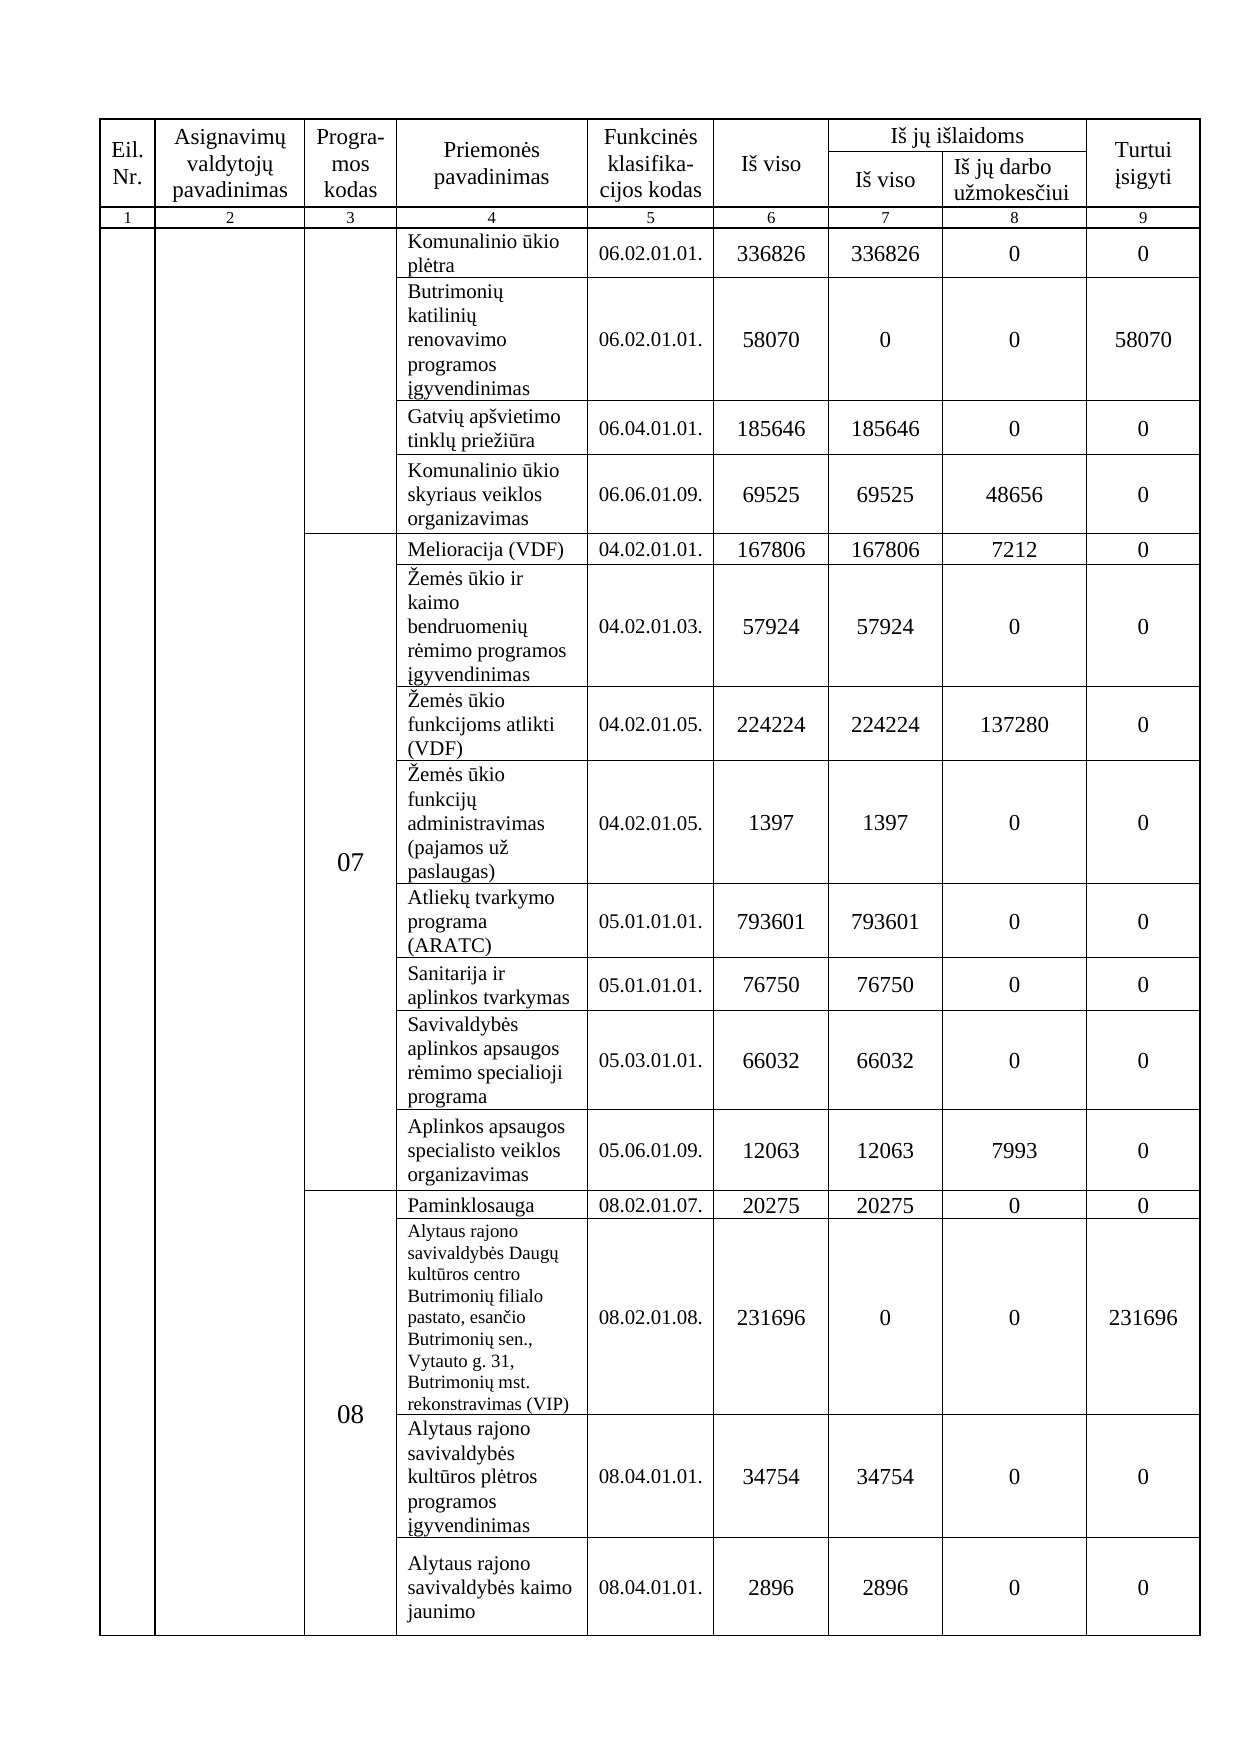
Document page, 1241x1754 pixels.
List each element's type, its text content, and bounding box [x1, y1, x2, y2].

table_cell 0 [1087, 565, 1199, 686]
table_cell 7212 [943, 534, 1086, 564]
table_cell 137280 [943, 687, 1086, 760]
table_cell Žemės ūkio funkcijų administravimas (pajamos už paslaugas) [397, 761, 587, 883]
table_cell Iš jų darbo užmokesčiui [943, 152, 1086, 206]
table_cell 66032 [829, 1011, 942, 1108]
table_cell 1397 [714, 761, 828, 883]
table_cell 0 [943, 884, 1086, 957]
table_cell 0 [943, 1191, 1086, 1218]
table_cell 0 [943, 958, 1086, 1010]
table_cell 04.02.01.05. [588, 687, 713, 760]
table_cell 0 [943, 1219, 1086, 1414]
table_cell 12063 [829, 1110, 942, 1190]
table_cell 224224 [829, 687, 942, 760]
table_cell 231696 [1087, 1219, 1199, 1414]
table_cell 167806 [714, 534, 828, 564]
table_cell 06.06.01.09. [588, 455, 713, 532]
table_cell 0 [943, 565, 1086, 686]
table_cell 66032 [714, 1011, 828, 1108]
table_cell 04.02.01.05. [588, 761, 713, 883]
table_cell 12063 [714, 1110, 828, 1190]
table_cell 0 [1087, 1538, 1199, 1635]
table_cell 0 [1087, 1110, 1199, 1190]
table_header Priemonės pavadinimas [397, 120, 587, 206]
table_cell 2896 [829, 1538, 942, 1635]
table_cell 58070 [1087, 278, 1199, 399]
table_cell 0 [1087, 1011, 1199, 1108]
table_cell 231696 [714, 1219, 828, 1414]
table_cell Alytaus rajono savivaldybės kultūros plėtros programos įgyvendinimas [397, 1415, 587, 1537]
table_header Funkcinės klasifika-cijos kodas [588, 120, 713, 206]
table_cell 0 [1087, 1415, 1199, 1537]
table_cell Žemės ūkio funkcijoms atlikti (VDF) [397, 687, 587, 760]
table_cell 08.04.01.01. [588, 1415, 713, 1537]
table_cell 7993 [943, 1110, 1086, 1190]
table_cell 185646 [829, 401, 942, 454]
table_cell 76750 [714, 958, 828, 1010]
table_cell Iš viso [829, 152, 942, 206]
table_cell 1397 [829, 761, 942, 883]
table_cell 0 [829, 1219, 942, 1414]
table_cell 2896 [714, 1538, 828, 1635]
table_cell Gatvių apšvietimo tinklų priežiūra [397, 401, 587, 454]
table_cell 185646 [714, 401, 828, 454]
table_cell 05.01.01.01. [588, 884, 713, 957]
table_cell Butrimonių katilinių renovavimo programos įgyvendinimas [397, 278, 587, 399]
table_header Eil. Nr. [101, 120, 154, 206]
table_cell [101, 229, 154, 1635]
table_cell 08 [305, 1191, 396, 1635]
table_cell 08.04.01.01. [588, 1538, 713, 1635]
table_cell 07 [305, 534, 396, 1190]
table_cell 05.06.01.09. [588, 1110, 713, 1190]
table_cell Savivaldybės aplinkos apsaugos rėmimo specialioji programa [397, 1011, 587, 1108]
table_header Iš viso [714, 120, 828, 206]
table_cell 6 [714, 208, 828, 227]
table_cell Alytaus rajono savivaldybės Daugų kultūros centro Butrimonių filialo pastato, esančio Butrimonių sen., Vytauto g. 31, Butrimonių mst. rekonstravimas (VIP) [397, 1219, 587, 1414]
table_cell 04.02.01.01. [588, 534, 713, 564]
table_cell 3 [305, 208, 396, 227]
table_cell 793601 [829, 884, 942, 957]
table_cell 0 [943, 1011, 1086, 1108]
table_cell 0 [1087, 884, 1199, 957]
table_cell 0 [943, 401, 1086, 454]
table_cell Alytaus rajono savivaldybės kaimo jaunimo [397, 1538, 587, 1635]
table_cell 69525 [714, 455, 828, 532]
table_cell 0 [829, 278, 942, 399]
table_cell 58070 [714, 278, 828, 399]
table_header Asignavimų valdytojų pavadinimas [156, 120, 304, 206]
table_cell 0 [1087, 455, 1199, 532]
table_cell Žemės ūkio ir kaimo bendruomenių rėmimo programos įgyvendinimas [397, 565, 587, 686]
table_cell 0 [1087, 1191, 1199, 1218]
table_cell 224224 [714, 687, 828, 760]
table_cell 34754 [714, 1415, 828, 1537]
table_cell 2 [156, 208, 304, 227]
table_cell 0 [1087, 687, 1199, 760]
table_cell 0 [1087, 401, 1199, 454]
table_cell 06.02.01.01. [588, 229, 713, 277]
table_cell 336826 [829, 229, 942, 277]
table_cell 0 [943, 229, 1086, 277]
table_cell 5 [588, 208, 713, 227]
table_cell 0 [1087, 761, 1199, 883]
table_cell 9 [1087, 208, 1199, 227]
table_cell Paminklosauga [397, 1191, 587, 1218]
table_cell Aplinkos apsaugos specialisto veiklos organizavimas [397, 1110, 587, 1190]
table_cell 0 [1087, 958, 1199, 1010]
table_cell Melioracija (VDF) [397, 534, 587, 564]
table_cell [156, 229, 304, 1635]
table_cell 4 [397, 208, 587, 227]
table_cell 05.01.01.01. [588, 958, 713, 1010]
table_cell 793601 [714, 884, 828, 957]
table_cell 0 [943, 1415, 1086, 1537]
table_cell 06.04.01.01. [588, 401, 713, 454]
table_cell 04.02.01.03. [588, 565, 713, 686]
table_cell 8 [943, 208, 1086, 227]
table_cell Komunalinio ūkio plėtra [397, 229, 587, 277]
table_cell 0 [1087, 229, 1199, 277]
table_cell 57924 [714, 565, 828, 686]
table_cell 336826 [714, 229, 828, 277]
table_cell 20275 [714, 1191, 828, 1218]
table_header Iš jų išlaidoms [829, 120, 1086, 151]
table_cell 06.02.01.01. [588, 278, 713, 399]
table_cell 69525 [829, 455, 942, 532]
table_cell 34754 [829, 1415, 942, 1537]
table_header Progra-mos kodas [305, 120, 396, 206]
table_cell 0 [943, 761, 1086, 883]
table_cell 48656 [943, 455, 1086, 532]
table_cell 05.03.01.01. [588, 1011, 713, 1108]
table_cell 0 [943, 278, 1086, 399]
table_cell 08.02.01.07. [588, 1191, 713, 1218]
table_cell 167806 [829, 534, 942, 564]
table_cell Atliekų tvarkymo programa (ARATC) [397, 884, 587, 957]
table_cell 76750 [829, 958, 942, 1010]
table_cell Sanitarija ir aplinkos tvarkymas [397, 958, 587, 1010]
table_cell 1 [101, 208, 154, 227]
table_cell 0 [1087, 534, 1199, 564]
table_cell 20275 [829, 1191, 942, 1218]
table_cell Komunalinio ūkio skyriaus veiklos organizavimas [397, 455, 587, 532]
table_cell 08.02.01.08. [588, 1219, 713, 1414]
table_cell 0 [943, 1538, 1086, 1635]
table_header Turtui įsigyti [1087, 120, 1199, 206]
table_cell 57924 [829, 565, 942, 686]
table_cell 7 [829, 208, 942, 227]
table_cell [305, 229, 396, 532]
